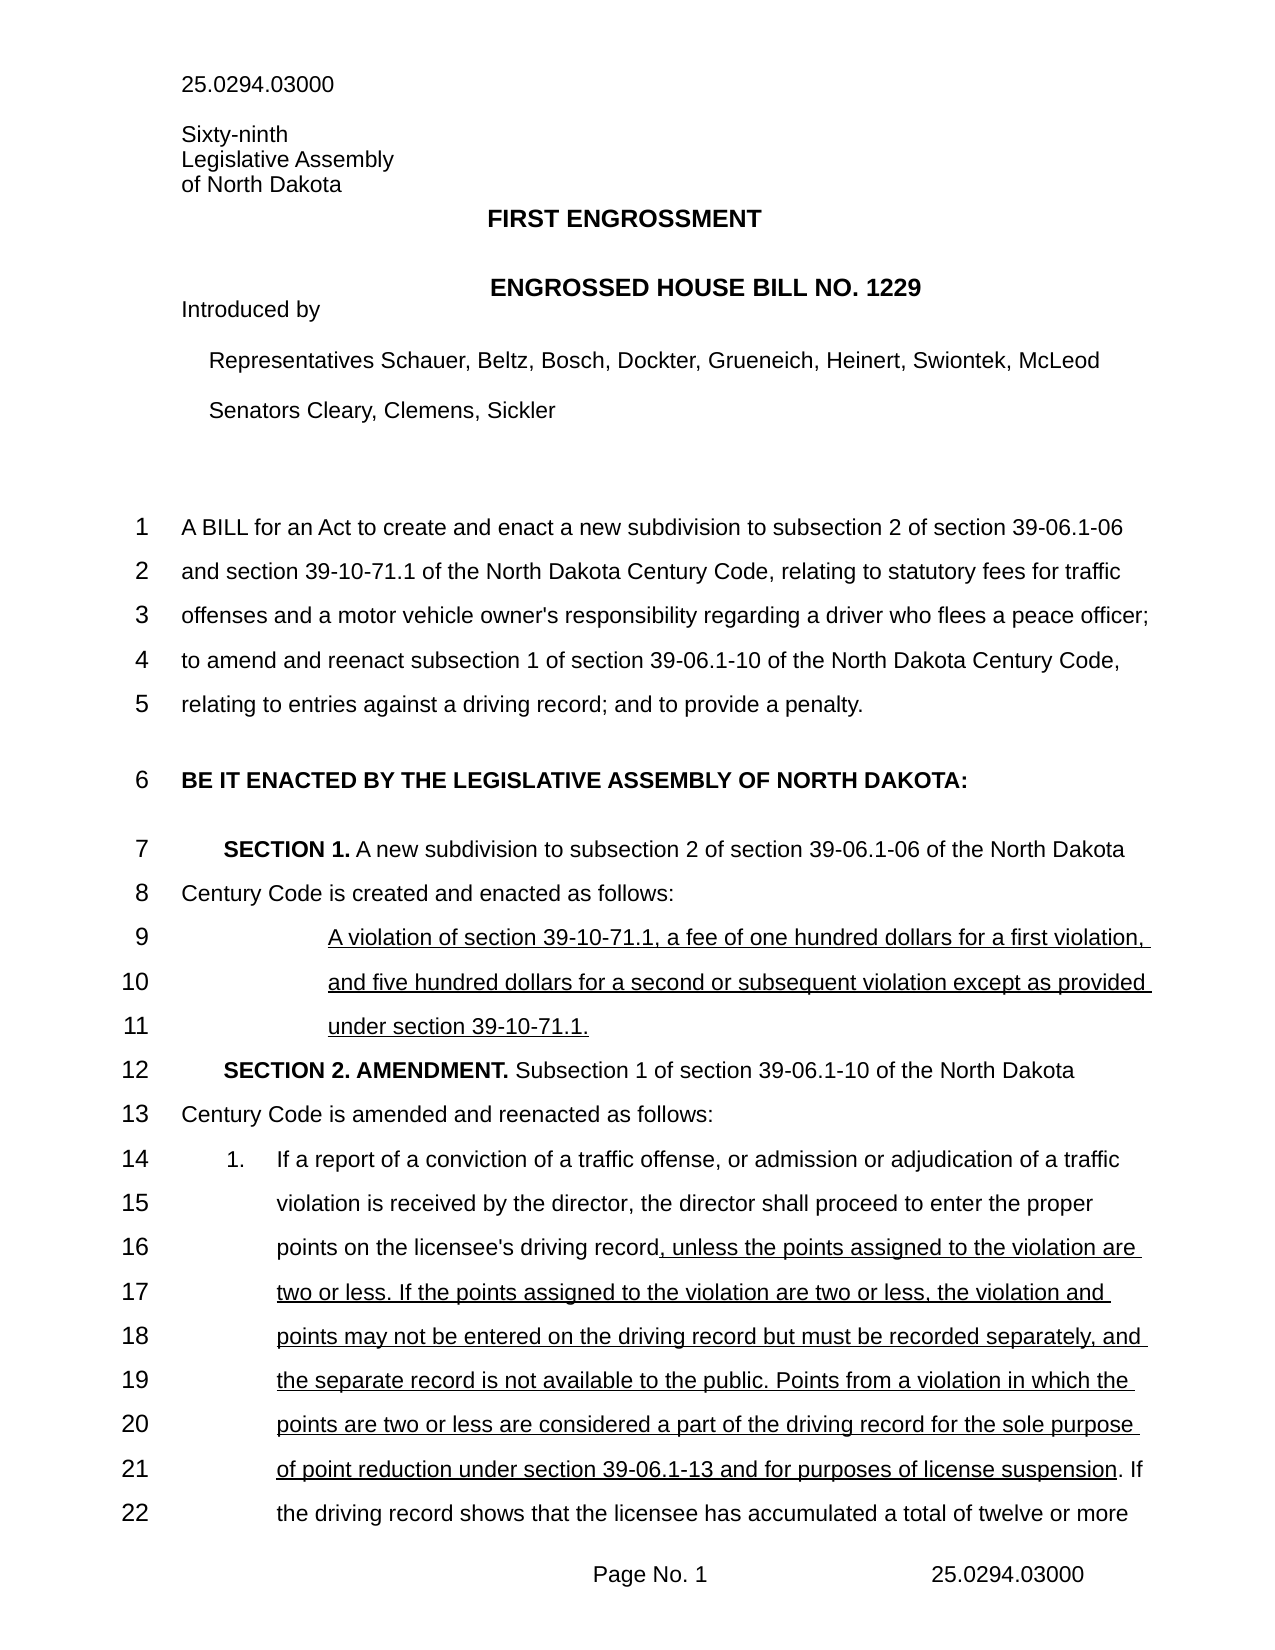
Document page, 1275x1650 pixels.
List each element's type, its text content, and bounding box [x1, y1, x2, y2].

text A violation of section 39‑10‑71.1, a fee of one hundred dollars for a first violation, and five hundred dollars for a second or subsequent violation except as provided under section 39‑10‑71.1. [328, 910, 1154, 1043]
title FIRST ENGROSSMENT [487, 206, 762, 233]
text Senators Cleary, Clemens, Sickler [208, 400, 1154, 423]
title ENGROSSED House BILL NO. 1229 [490, 272, 921, 301]
text Sixty-ninth [181, 123, 1154, 148]
text BE IT ENACTED BY THE LEGISLATIVE ASSEMBLY OF NORTH DAKOTA: [181, 753, 1154, 797]
text SECTION 2. AMENDMENT. Subsection 1 of section 39‑06.1‑10 of the North Dakota Century Code is amended and reenacted as follows: [181, 1043, 1154, 1132]
text of North Dakota [181, 173, 1154, 198]
text SECTION 1. A new subdivision to subsection 2 of section 39‑06.1‑06 of the North Dakota Century Code is created and enacted as follows: [181, 822, 1154, 910]
text Legislative Assembly [181, 148, 1154, 173]
text 1. If a report of a conviction of a traffic offense, or admission or adjudication of a traffic violation is received by the director, the director shall proceed to enter the proper points on the licensee's driving record, unless the points assigned to the violation are two or less. If the points assigned to the violation are two or less, the violation and points may not be entered on the driving record but must be recorded separately, and the separate record is not available to the public. Points from a violation in which the points are two or less are considered a part of the driving record for the sole purpose of point reduction under section 39‑06.1‑13 and for purposes of license suspension. If the driving record shows that the licensee has accumulated a total of twelve or more [181, 1132, 1154, 1530]
title A BILL for an Act to create and enact a new subdivision to subsection 2 of section 39‑06.1‑06 and section 39‑10‑71.1 of the North Dakota Century Code, relating to statutory fees for traffic offenses and a motor vehicle owner's responsibility regarding a driver who flees a peace officer; to amend and reenact subsection 1 of section 39‑06.1‑10 of the North Dakota Century Code, relating to entries against a driving record; and to provide a penalty. [181, 500, 1154, 721]
text 25.0294.03000 [181, 73, 1154, 98]
text Introduced by [181, 298, 1154, 323]
text Representatives Schauer, Beltz, Bosch, Dockter, Grueneich, Heinert, Swiontek, McLeod [208, 350, 1154, 373]
